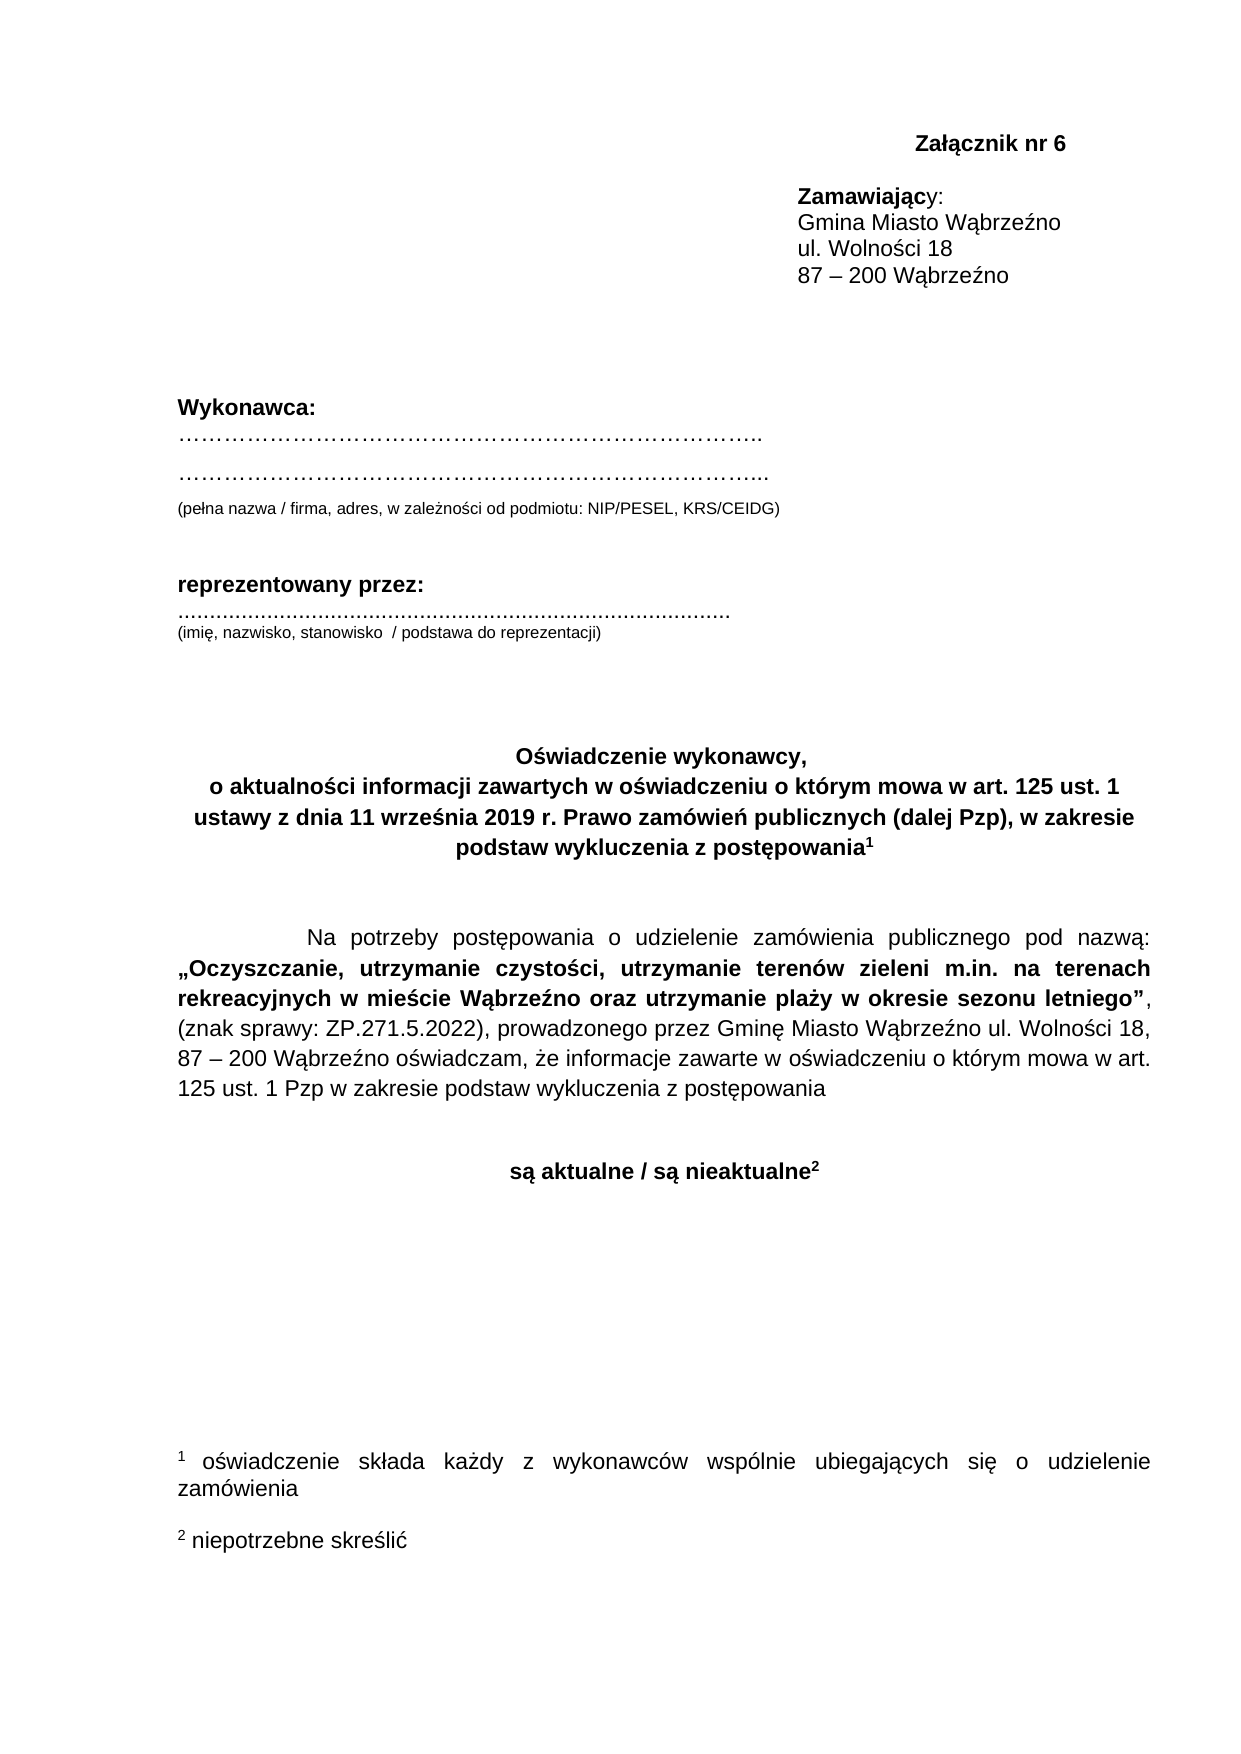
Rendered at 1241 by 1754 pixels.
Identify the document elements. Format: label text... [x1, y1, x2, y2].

text ....................................................................................... [177, 597, 1152, 623]
text 1 oświadczenie składa każdy z wykonawców wspólnie ubiegających się o udzielenie zamówienia [177, 1448, 1152, 1501]
text (imię, nazwisko, stanowisko / podstawa do reprezentacji) [177, 623, 1152, 642]
text 2 niepotrzebne skreślić [177, 1527, 1152, 1554]
text reprezentowany przez: [177, 571, 1152, 597]
text Załącznik nr 6 [841, 130, 1152, 156]
text Wykonawca: [177, 393, 1152, 420]
text (pełna nazwa / firma, adres, w zależności od podmiotu: NIP/PESEL, KRS/CEIDG) [177, 499, 1152, 518]
text ………………………………………………………………….. [177, 420, 1152, 446]
text Oświadczenie wykonawcy, [177, 743, 1152, 769]
text Gmina Miasto Wąbrzeźno [724, 209, 1152, 235]
text o aktualności informacji zawartych w oświadczeniu o którym mowa w art. 125 ust. 1 ustawy z dnia 11 września 2019 r. Prawo zamówień publicznych (dalej Pzp), w zakresie podstaw wykluczenia z postępowania1 [177, 773, 1152, 860]
text Zamawiający: [724, 183, 1152, 209]
text są aktualne / są nieaktualne2 [177, 1158, 1152, 1185]
text …………………………………………………………………... [177, 459, 1152, 486]
text 87 – 200 Wąbrzeźno [724, 262, 1152, 288]
text ul. Wolności 18 [724, 235, 1152, 262]
text Na potrzeby postępowania o udzielenie zamówienia publicznego pod nazwą: „Oczyszczanie, utrzymanie czystości, utrzymanie terenów zieleni m.in. na terenach rekreacyjnych w mieście Wąbrzeźno oraz utrzymanie plaży w okresie sezonu letniego”, (znak sprawy: ZP.271.5.2022), prowadzonego przez Gminę Miasto Wąbrzeźno ul. Wolności 18, 87 – 200 Wąbrzeźno oświadczam, że informacje zawarte w oświadczeniu o którym mowa w art. 125 ust. 1 Pzp w zakresie podstaw wykluczenia z postępowania [177, 924, 1152, 1102]
